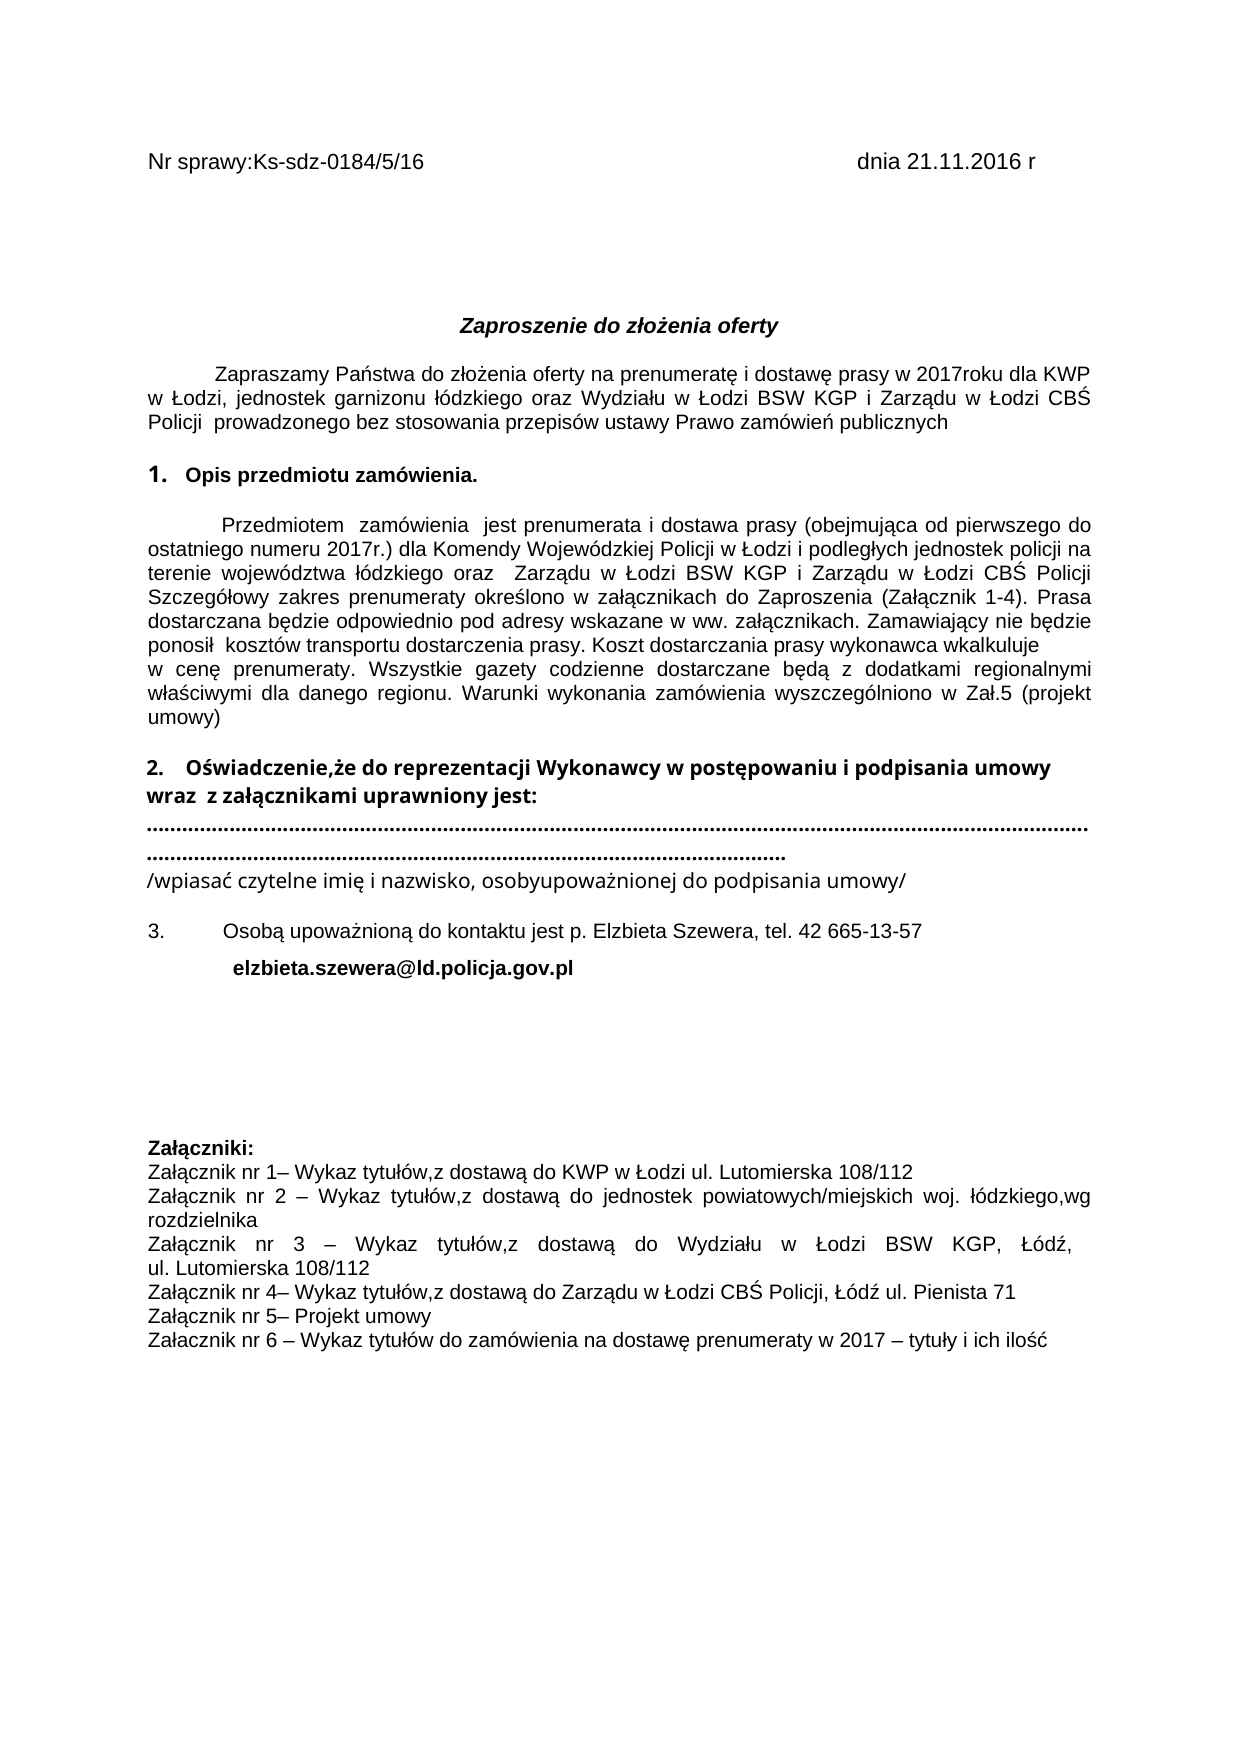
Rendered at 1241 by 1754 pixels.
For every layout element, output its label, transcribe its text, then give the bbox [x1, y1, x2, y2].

text Przedmiotem zamówienia jest prenumerata i dostawa prasy (obejmująca od pierwszego do ostatniego numeru 2017r.) dla Komendy Wojewódzkiej Policji w Łodzi i podległych jednostek policji na terenie województwa łódzkiego oraz Zarządu w Łodzi BSW KGP i Zarządu w Łodzi CBŚ Policji Szczegółowy zakres prenumeraty określono w załącznikach do Zaproszenia (Załącznik 1-4). Prasa dostarczana będzie odpowiednio pod adresy wskazane w ww. załącznikach. Zamawiający nie będzie ponosił kosztów transportu dostarczenia prasy. Koszt dostarczania prasy wykonawca wkalkuluje [148, 513, 1092, 657]
text Załącznik nr 2 – Wykaz tytułów,z dostawą do jednostek powiatowych/miejskich woj. łódzkiego,wg rozdzielnika [148, 1184, 1092, 1232]
list 2. Oświadczenie,że do reprezentacji Wykonawcy w postępowaniu i podpisania umowy wraz z załącznikami uprawniony jest: …........................................................................................................................................................................................................................................................................ [108, 753, 1092, 866]
text Załacznik nr 6 – Wykaz tytułów do zamówienia na dostawę prenumeraty w 2017 – tytuły i ich ilość [148, 1328, 1092, 1352]
text Załącznik nr 4– Wykaz tytułów,z dostawą do Zarządu w Łodzi CBŚ Policji, Łódź ul. Pienista 71 [148, 1280, 1092, 1304]
text w cenę prenumeraty. Wszystkie gazety codzienne dostarczane będą z dodatkami regionalnymi właściwymi dla danego regionu. Warunki wykonania zamówienia wyszczególniono w Zał.5 (projekt umowy) [148, 657, 1092, 729]
list Opis przedmiotu zamówienia. [148, 458, 1092, 489]
text Załączniki: [148, 1136, 1092, 1160]
text Zaproszenie do złożenia oferty [148, 313, 1092, 338]
text Załącznik nr 3 – Wykaz tytułów,z dostawą do Wydziału w Łodzi BSW KGP, Łódź, ul. Lutomierska 108/112 [148, 1232, 1092, 1280]
text Załącznik nr 5– Projekt umowy [148, 1304, 1092, 1328]
text Zapraszamy Państwa do złożenia oferty na prenumeratę i dostawę prasy w 2017roku dla KWP w Łodzi, jednostek garnizonu łódzkiego oraz Wydziału w Łodzi BSW KGP i Zarządu w Łodzi CBŚ Policji prowadzonego bez stosowania przepisów ustawy Prawo zamówień publicznych [148, 362, 1092, 434]
list Osobą upoważnioną do kontaktu jest p. Elzbieta Szewera, tel. 42 665-13-57 [146, 919, 1092, 943]
text Załącznik nr 1– Wykaz tytułów,z dostawą do KWP w Łodzi ul. Lutomierska 108/112 [148, 1160, 1092, 1184]
list elzbieta.szewera@ld.policja.gov.pl [146, 955, 1092, 979]
text /wpiasać czytelne imię i nazwisko, osobyupoważnionej do podpisania umowy/ [108, 866, 1092, 895]
text Nr sprawy:Ks-sdz-0184/5/16 dnia 21.11.2016 r [148, 148, 1092, 174]
